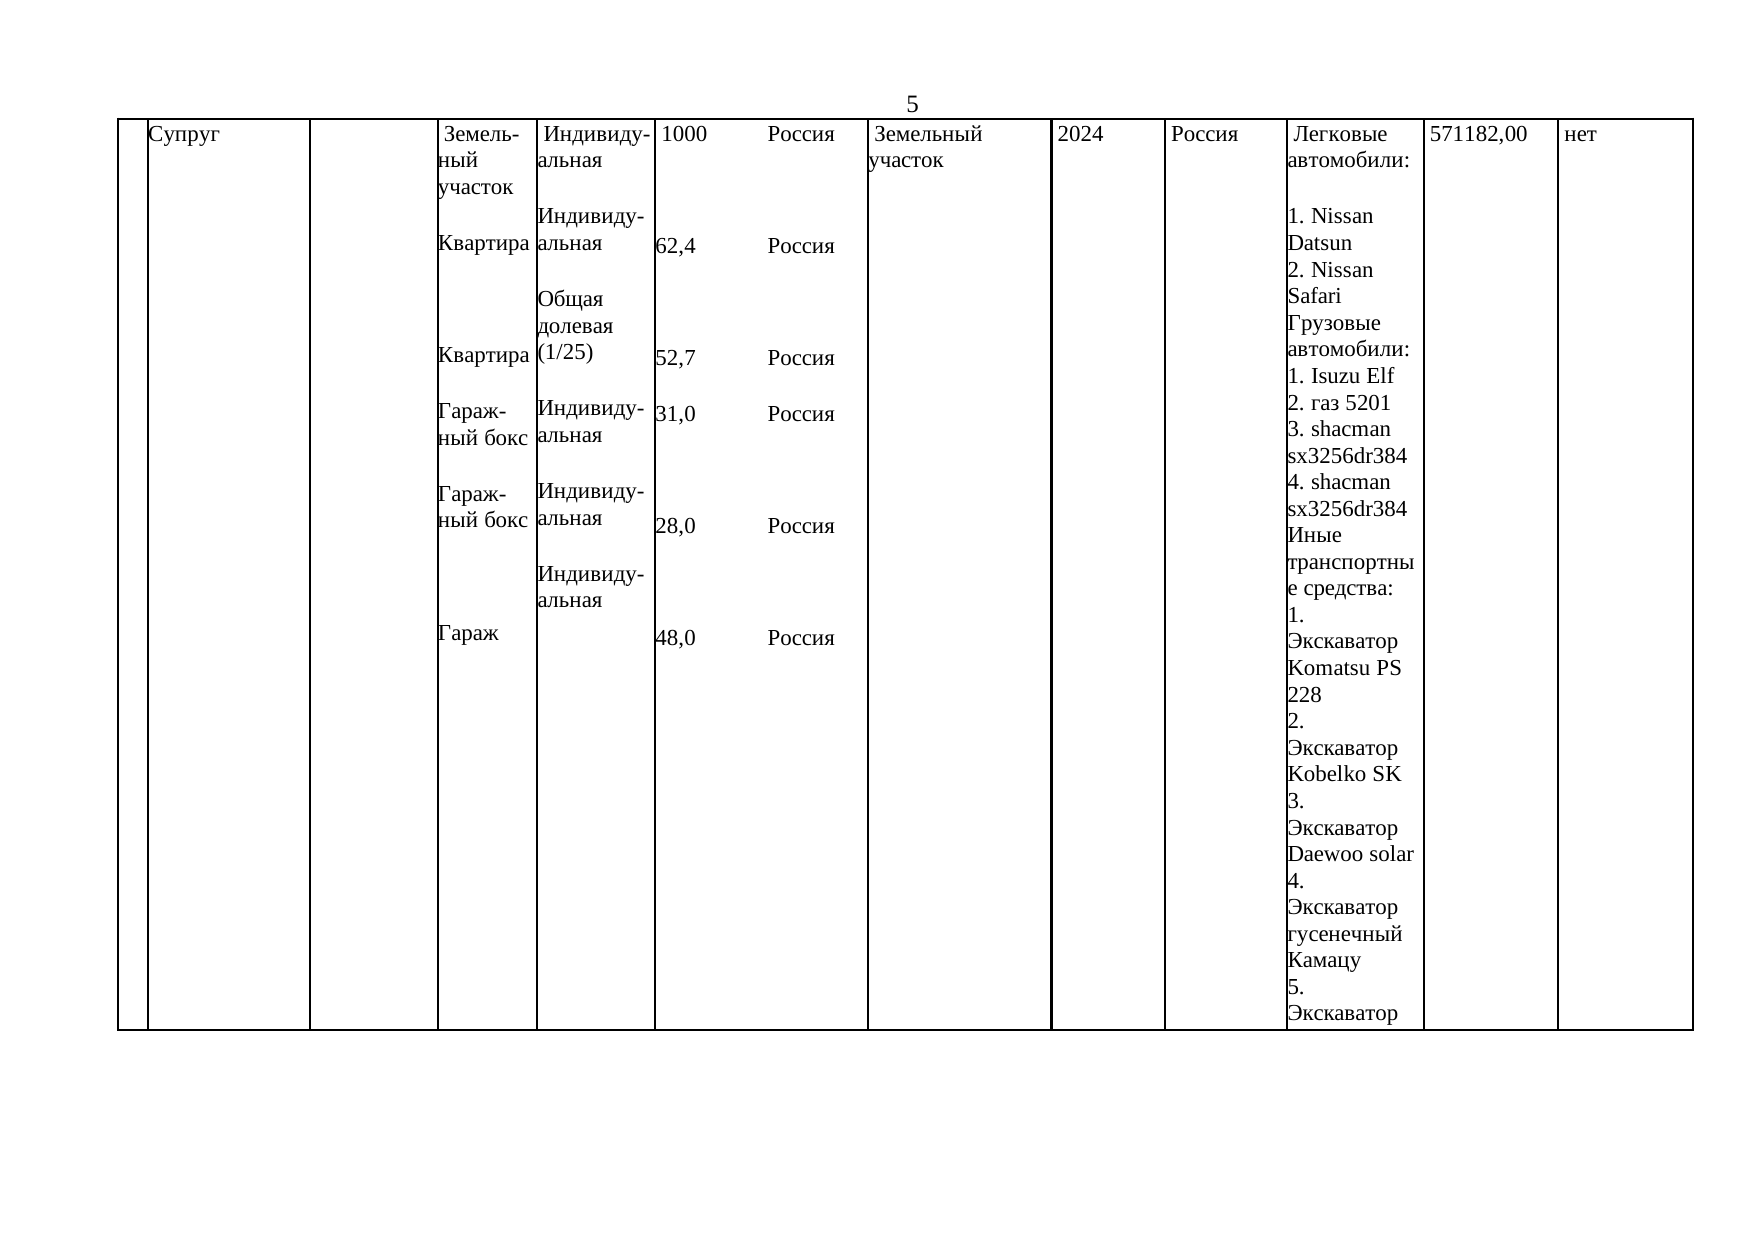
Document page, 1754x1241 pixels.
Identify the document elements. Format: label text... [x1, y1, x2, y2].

table_cell нет [1559, 120, 1692, 1029]
table_cell 571182,00 [1425, 120, 1557, 1029]
table_cell 2024 [1053, 120, 1164, 1029]
table_cell Земельный участок [869, 120, 1050, 1029]
table_cell [311, 120, 437, 1029]
table_cell Земель-ный участок Квартира Квартира Гараж-ный бокс Гараж-ный бокс Гараж [439, 120, 536, 1029]
table_cell Супруг [149, 120, 309, 1029]
table_cell Россия [1166, 120, 1286, 1029]
table_cell [119, 120, 147, 1029]
table_cell Индивиду-альная Индивиду-альная Общая долевая (1/25) Индивиду-альная Индивиду-альная Индивиду-альная [538, 120, 654, 1029]
table_cell 1000 62,4 52,7 31,0 28,0 48,0 [656, 120, 767, 1029]
table_cell Россия Россия Россия Россия Россия Россия [767, 120, 867, 1029]
table_cell Легковые автомобили: 1. Nissan Datsun 2. Nissan Safari Грузовые автомобили: 1. Isuzu Elf 2. газ 5201 3. shacman sx3256dr384 4. shacman sx3256dr384 Иные транспортные средства: 1. Экскаватор Komatsu PS 228 2. Экскаватор Kobelko SK 3. Экскаватор Daewoo solar 4. Экскаватор гусенечный Камацу 5. Экскаватор [1288, 120, 1423, 1029]
